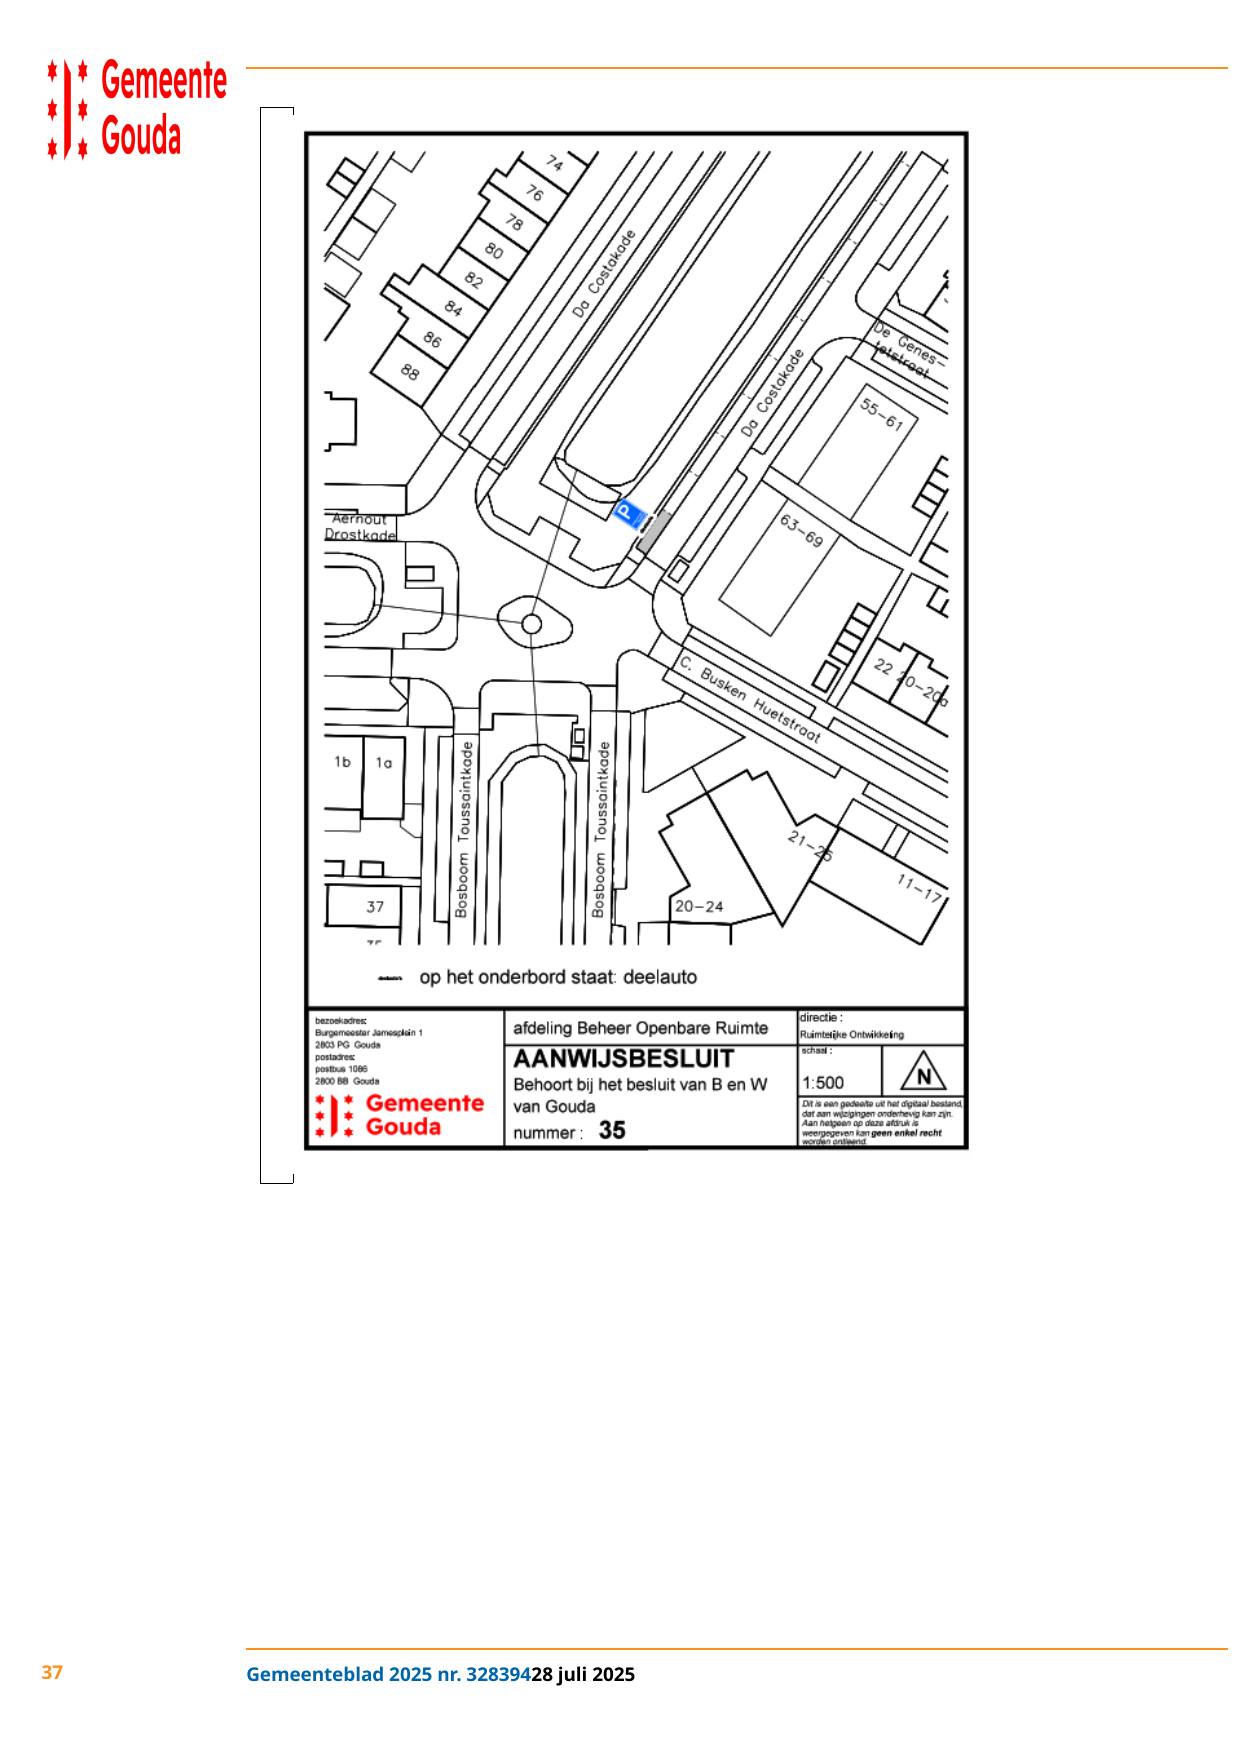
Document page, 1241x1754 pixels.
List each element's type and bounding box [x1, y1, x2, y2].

picture [268, 115, 978, 1174]
picture [41, 47, 231, 172]
